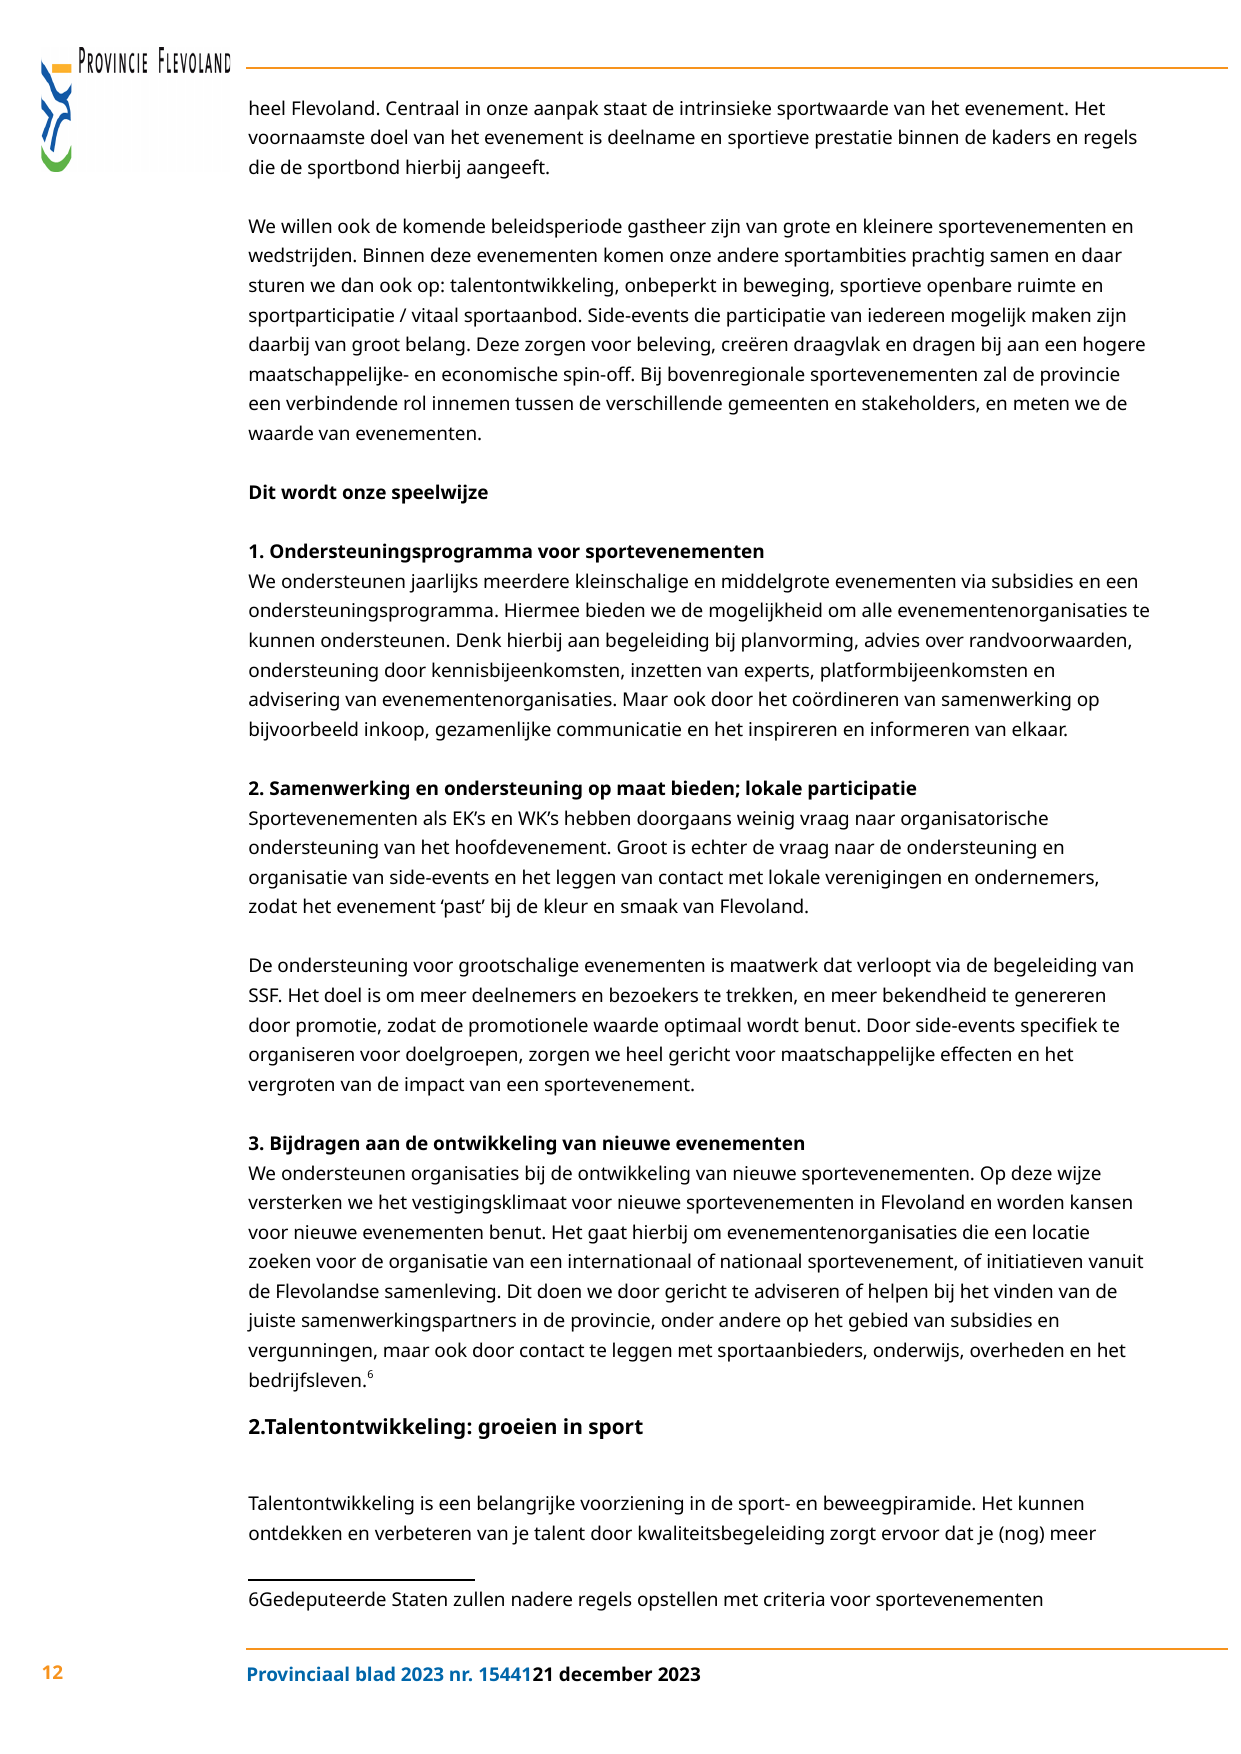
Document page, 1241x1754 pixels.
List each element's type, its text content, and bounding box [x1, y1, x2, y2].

text We ondersteunen organisaties bij de ontwikkeling van nieuwe sportevenementen. Op deze wijze versterken we het vestigingsklimaat voor nieuwe sportevenementen in Flevoland en worden kansen voor nieuwe evenementen benut. Het gaat hierbij om evenementenorganisaties die een locatie zoeken voor de organisatie van een internationaal of nationaal sportevenement, of initiatieven vanuit de Flevolandse samenleving. Dit doen we door gericht te adviseren of helpen bij het vinden van de juiste samenwerkingspartners in de provincie, onder andere op het gebied van subsidies en vergunningen, maar ook door contact te leggen met sportaanbieders, onderwijs, overheden en het bedrijfsleven. [248, 1160, 1152, 1393]
text De ondersteuning voor grootschalige evenementen is maatwerk dat verloopt via de begeleiding van SSF. Het doel is om meer deelnemers en bezoekers te trekken, en meer bekendheid te genereren door promotie, zodat de promotionele waarde optimaal wordt benut. Door side-events specifiek te organiseren voor doelgroepen, zorgen we heel gericht voor maatschappelijke effecten en het vergroten van de impact van een sportevenement. [248, 953, 1152, 1097]
text We ondersteunen jaarlijks meerdere kleinschalige en middelgrote evenementen via subsidies en een ondersteuningsprogramma. Hiermee bieden we de mogelijkheid om alle evenementenorganisaties te kunnen ondersteunen. Denk hierbij aan begeleiding bij planvorming, advies over randvoorwaarden, ondersteuning door kennisbijeenkomsten, inzetten van experts, platformbijeenkomsten en advisering van evenementenorganisaties. Maar ook door het coördineren van samenwerking op bijvoorbeeld inkoop, gezamenlijke communicatie en het inspireren en informeren van elkaar. [248, 568, 1152, 742]
text Dit wordt onze speelwijze [248, 479, 1152, 505]
text Gedeputeerde Staten zullen nadere regels opstellen met criteria voor sportevenementen [248, 1586, 1152, 1612]
text heel Flevoland. Centraal in onze aanpak staat de intrinsieke sportwaarde van het evenement. Het voornaamste doel van het evenement is deelname en sportieve prestatie binnen de kaders en regels die de sportbond hierbij aangeeft. [248, 95, 1152, 180]
picture [41, 47, 231, 172]
text We willen ook de komende beleidsperiode gastheer zijn van grote en kleinere sportevenementen en wedstrijden. Binnen deze evenementen komen onze andere sportambities prachtig samen en daar sturen we dan ook op: talentontwikkeling, onbeperkt in beweging, sportieve openbare ruimte en sportparticipatie / vitaal sportaanbod. Side-events die participatie van iedereen mogelijk maken zijn daarbij van groot belang. Deze zorgen voor beleving, creëren draagvlak en dragen bij aan een hogere maatschappelijke- en economische spin-off. Bij bovenregionale sportevenementen zal de provincie een verbindende rol innemen tussen de verschillende gemeenten en stakeholders, en meten we de waarde van evenementen. [248, 213, 1152, 446]
text 1. Ondersteuningsprogramma voor sportevenementen [248, 538, 1152, 564]
text 2.Talentontwikkeling: groeien in sport [248, 1412, 1152, 1441]
text 2. Samenwerking en ondersteuning op maat bieden; lokale participatie [248, 775, 1152, 801]
text Sportevenementen als EK’s en WK’s hebben doorgaans weinig vraag naar organisatorische ondersteuning van het hoofdevenement. Groot is echter de vraag naar de ondersteuning en organisatie van side-events en het leggen van contact met lokale verenigingen en ondernemers, zodat het evenement ‘past’ bij de kleur en smaak van Flevoland. [248, 805, 1152, 919]
text Talentontwikkeling is een belangrijke voorziening in de sport- en beweegpiramide. Het kunnen ontdekken en verbeteren van je talent door kwaliteitsbegeleiding zorgt ervoor dat je (nog) meer [248, 1490, 1152, 1546]
text 3. Bijdragen aan de ontwikkeling van nieuwe evenementen [248, 1130, 1152, 1156]
